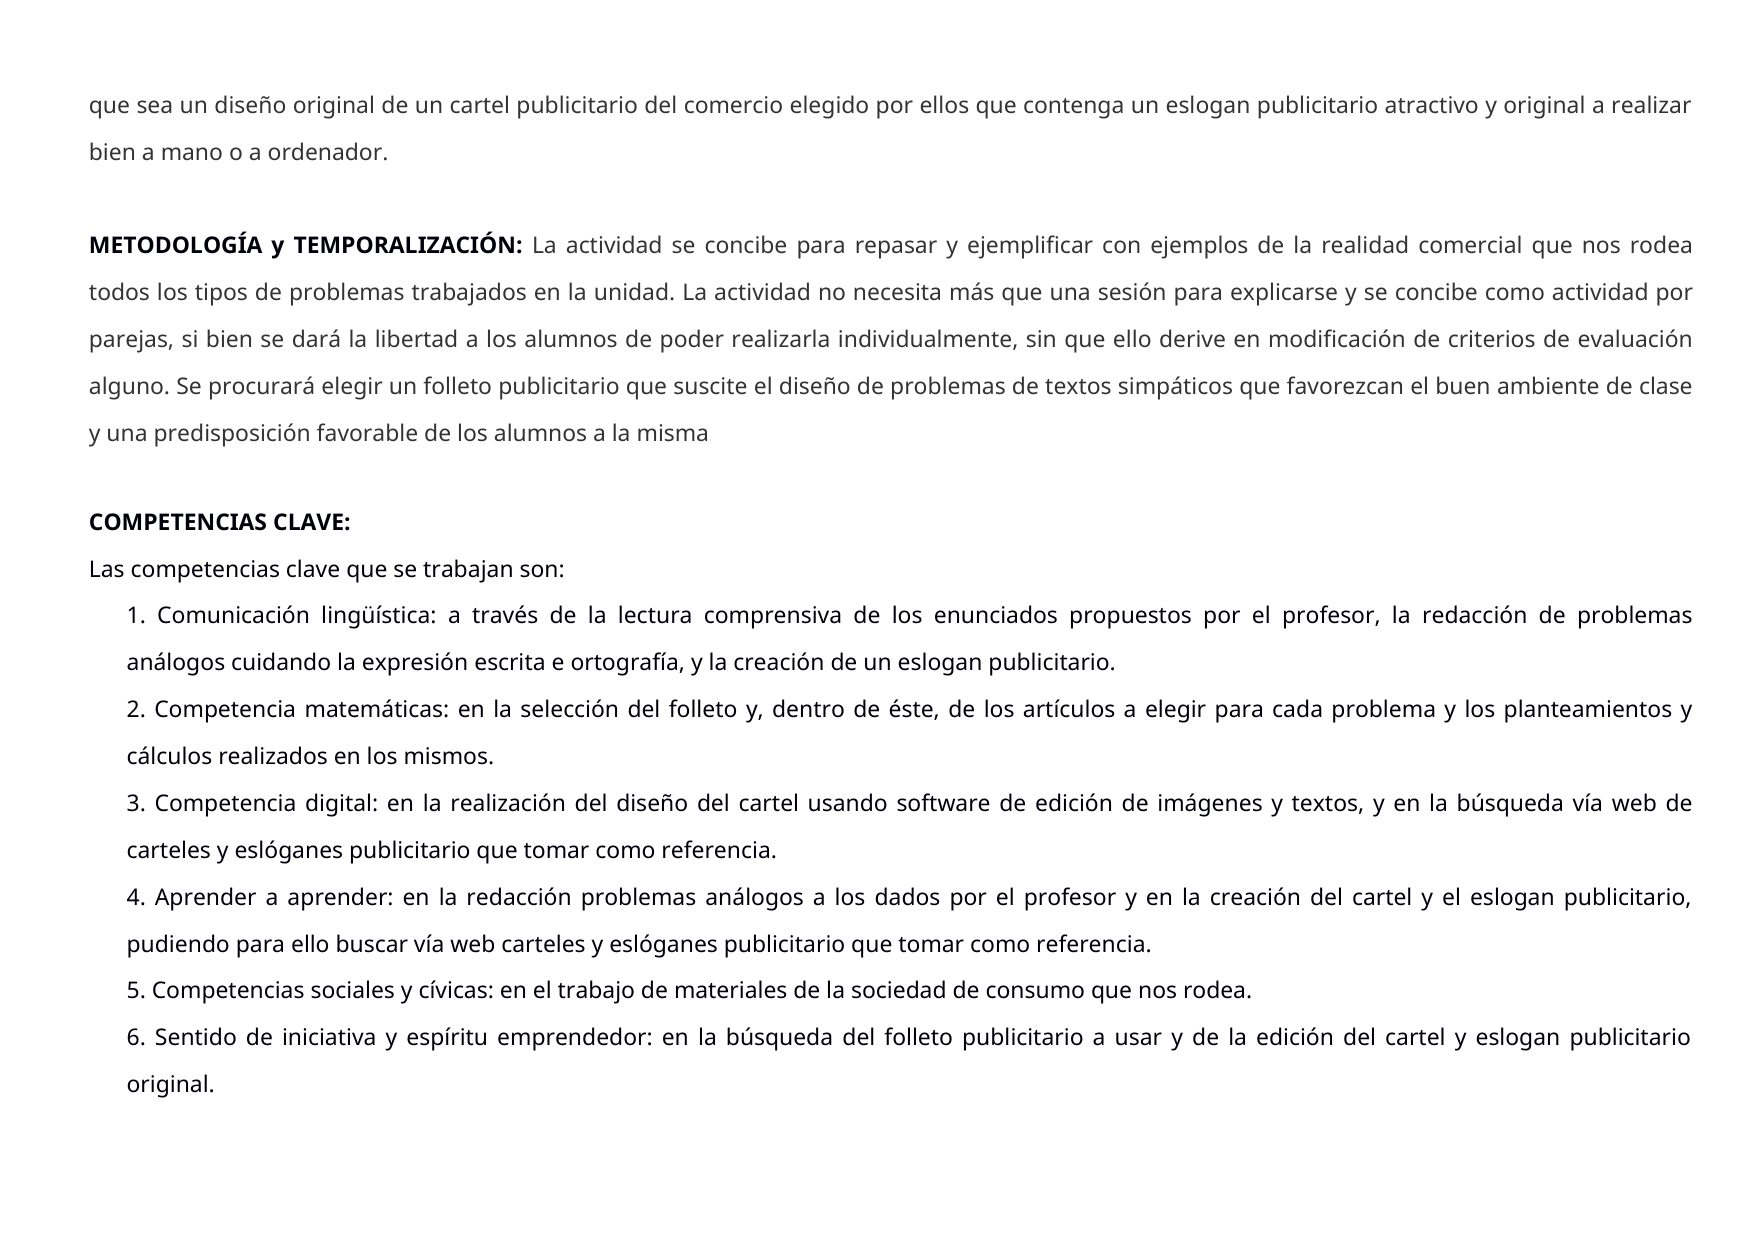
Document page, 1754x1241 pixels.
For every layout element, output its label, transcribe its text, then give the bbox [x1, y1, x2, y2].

text que sea un diseño original de un cartel publicitario del comercio elegido por ellos que contenga un eslogan publicitario atractivo y original a realizar bien a mano o a ordenador. [89, 89, 1695, 167]
text 4. Aprender a aprender: en la redacción problemas análogos a los dados por el profesor y en la creación del cartel y el eslogan publicitario, pudiendo para ello buscar vía web carteles y eslóganes publicitario que tomar como referencia. [126, 881, 1695, 959]
text 3. Competencia digital: en la realización del diseño del cartel usando software de edición de imágenes y textos, y en la búsqueda vía web de carteles y eslóganes publicitario que tomar como referencia. [126, 787, 1695, 865]
text 2. Competencia matemáticas: en la selección del folleto y, dentro de éste, de los artículos a elegir para cada problema y los planteamientos y cálculos realizados en los mismos. [126, 693, 1695, 771]
text 1. Comunicación lingüística: a través de la lectura comprensiva de los enunciados propuestos por el profesor, la redacción de problemas análogos cuidando la expresión escrita e ortografía, y la creación de un eslogan publicitario. [126, 599, 1695, 677]
text 6. Sentido de iniciativa y espíritu emprendedor: en la búsqueda del folleto publicitario a usar y de la edición del cartel y eslogan publicitario original. [126, 1021, 1695, 1099]
text COMPETENCIAS CLAVE: [89, 506, 1695, 537]
text METODOLOGÍA y TEMPORALIZACIÓN: La actividad se concibe para repasar y ejemplificar con ejemplos de la realidad comercial que nos rodea todos los tipos de problemas trabajados en la unidad. La actividad no necesita más que una sesión para explicarse y se concibe como actividad por parejas, si bien se dará la libertad a los alumnos de poder realizarla individualmente, sin que ello derive en modificación de criterios de evaluación alguno. Se procurará elegir un folleto publicitario que suscite el diseño de problemas de textos simpáticos que favorezcan el buen ambiente de clase y una predisposición favorable de los alumnos a la misma [89, 229, 1695, 448]
text Las competencias clave que se trabajan son: [89, 552, 1695, 584]
text 5. Competencias sociales y cívicas: en el trabajo de materiales de la sociedad de consumo que nos rodea. [126, 974, 1695, 1006]
